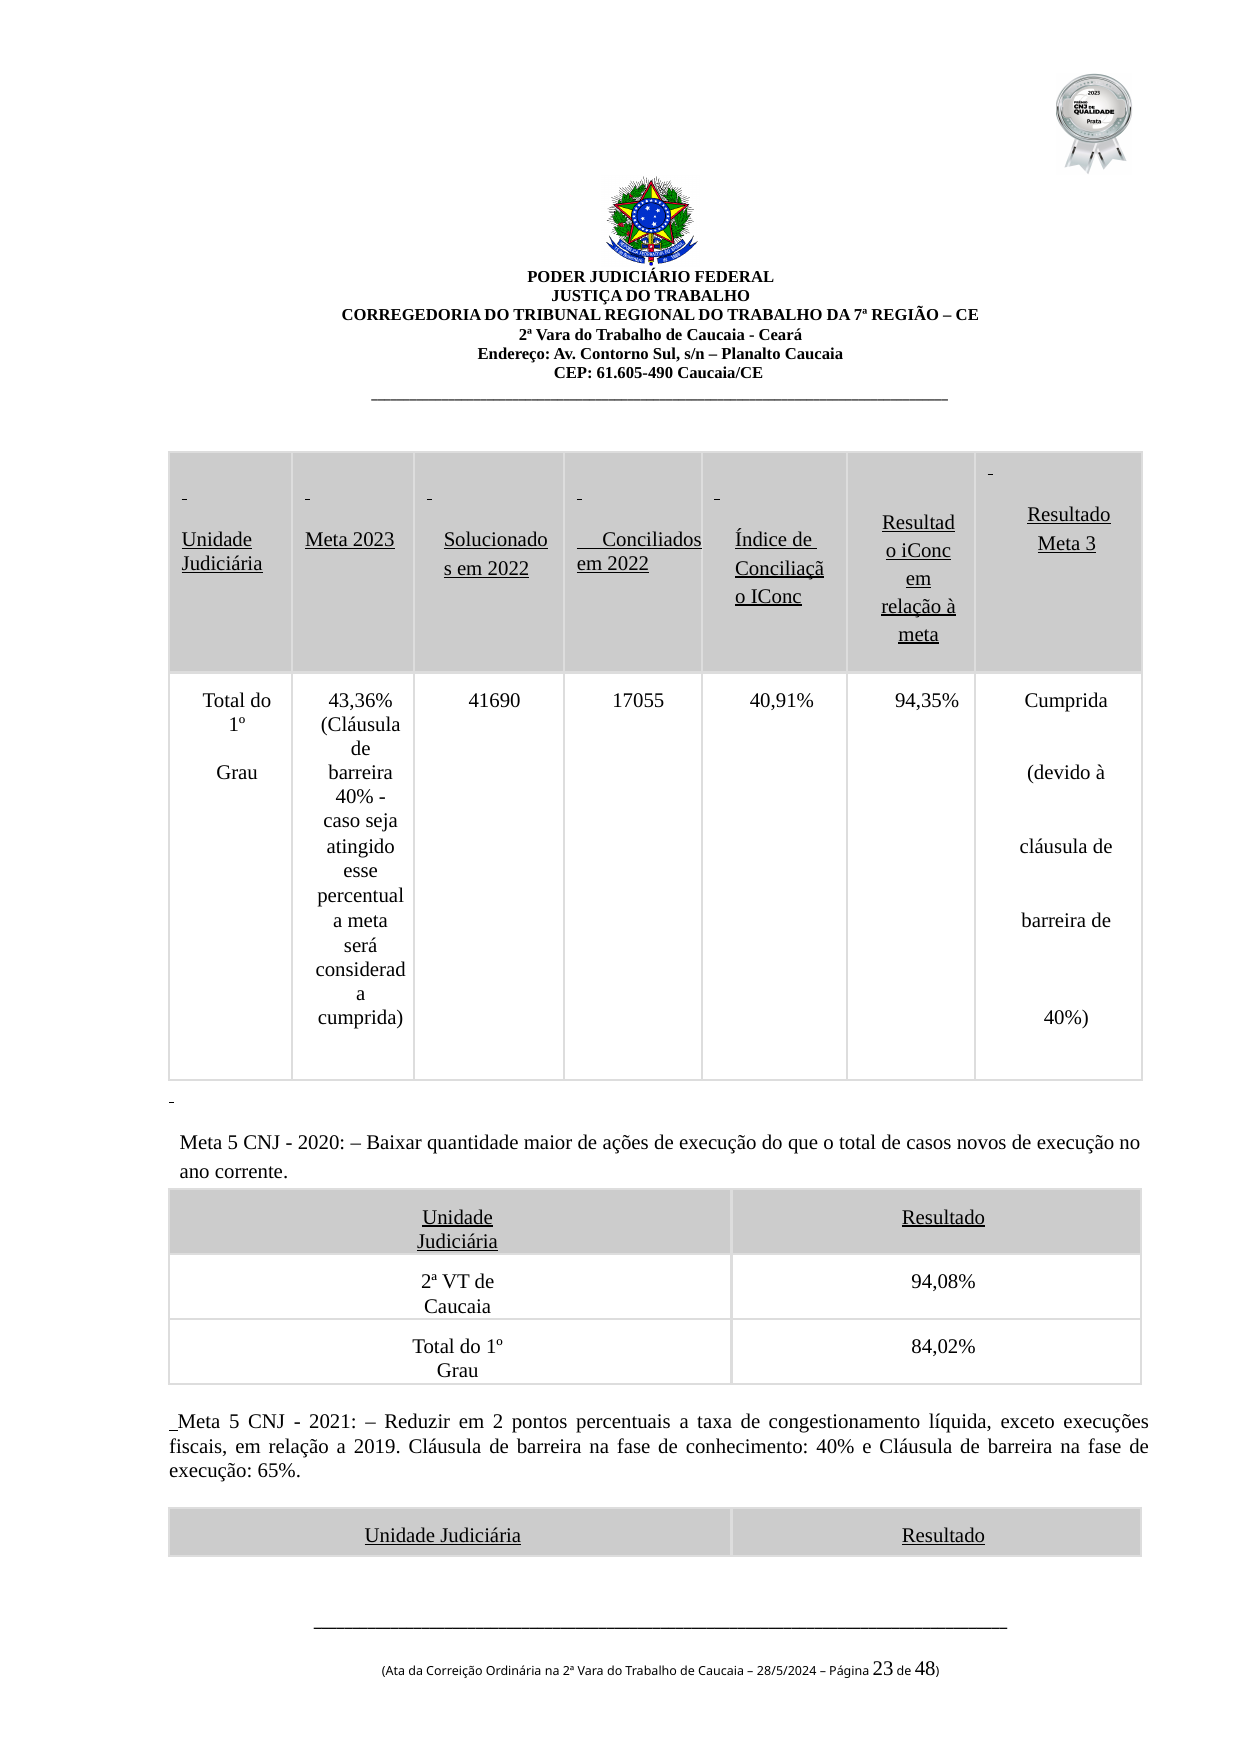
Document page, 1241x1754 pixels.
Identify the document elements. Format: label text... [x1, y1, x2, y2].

table_cell [848, 1005, 974, 1079]
table_cell [703, 760, 846, 834]
table_header Unidade Judiciária [170, 1509, 730, 1555]
table_cell [170, 834, 291, 908]
text Meta 5 CNJ - 2020: – Baixar quantidade maior de ações de execução do que o total de casos novos de execução no ano corrente. [179, 1130, 1143, 1183]
table_cell [170, 1005, 291, 1079]
table_cell barreira 40% - caso seja [293, 760, 413, 834]
table_cell atingido esse percentual [293, 834, 413, 908]
table_cell 94,35% [848, 674, 974, 760]
table_cell [703, 909, 846, 1005]
table_cell [703, 1005, 846, 1079]
table_cell Grau [170, 760, 291, 834]
table_cell [848, 760, 974, 834]
table_header Resultado Meta 3 [976, 453, 1141, 671]
table_cell [565, 834, 701, 908]
table_cell 94,08% [733, 1255, 1140, 1318]
table_cell 84,02% [733, 1320, 1140, 1382]
table_cell cláusula de [976, 834, 1141, 908]
table_header Conciliados em 2022 [565, 453, 701, 671]
table_header Resultado iConc em relação à meta [848, 453, 974, 671]
table_cell 40,91% [703, 674, 846, 760]
table_cell 41690 [415, 674, 563, 760]
table_cell Cumprida [976, 674, 1141, 760]
table_cell cumprida) [293, 1005, 413, 1079]
table_header Índice de Conciliação IConc [703, 453, 846, 671]
table_header Meta 2023 [293, 453, 413, 671]
table_cell [848, 834, 974, 908]
table_cell Total do 1º [170, 674, 291, 760]
text Meta 5 CNJ - 2021: – Reduzir em 2 pontos percentuais a taxa de congestionamento líquida, exceto execuções fiscais, em relação a 2019. Cláusula de barreira na fase de conhecimento: 40% e Cláusula de barreira na fase de execução: 65%. [169, 1409, 1152, 1482]
table_header Resultado [733, 1190, 1140, 1253]
table_cell barreira de [976, 909, 1141, 1005]
picture [1056, 73, 1133, 175]
table_cell a meta será considerada [293, 909, 413, 1005]
picture [601, 175, 700, 267]
table_cell [703, 834, 846, 908]
table_cell [415, 834, 563, 908]
table_cell [565, 1005, 701, 1079]
table_header Solucionados em 2022 [415, 453, 563, 671]
table_cell [415, 909, 563, 1005]
table_cell 17055 [565, 674, 701, 760]
table_cell [565, 760, 701, 834]
table_cell [565, 909, 701, 1005]
table_header Unidade Judiciária [170, 1190, 730, 1253]
table_cell 2ª VT de Caucaia [170, 1255, 730, 1318]
table_cell (devido à [976, 760, 1141, 834]
table_header Resultado [733, 1509, 1140, 1555]
table_cell [415, 760, 563, 834]
table_cell [848, 909, 974, 1005]
table_cell [170, 909, 291, 1005]
table_cell 40%) [976, 1005, 1141, 1079]
table_cell [415, 1005, 563, 1079]
table_cell 43,36% (Cláusula de [293, 674, 413, 760]
table_cell Total do 1º Grau [170, 1320, 730, 1382]
table_header Unidade Judiciária [170, 453, 291, 671]
